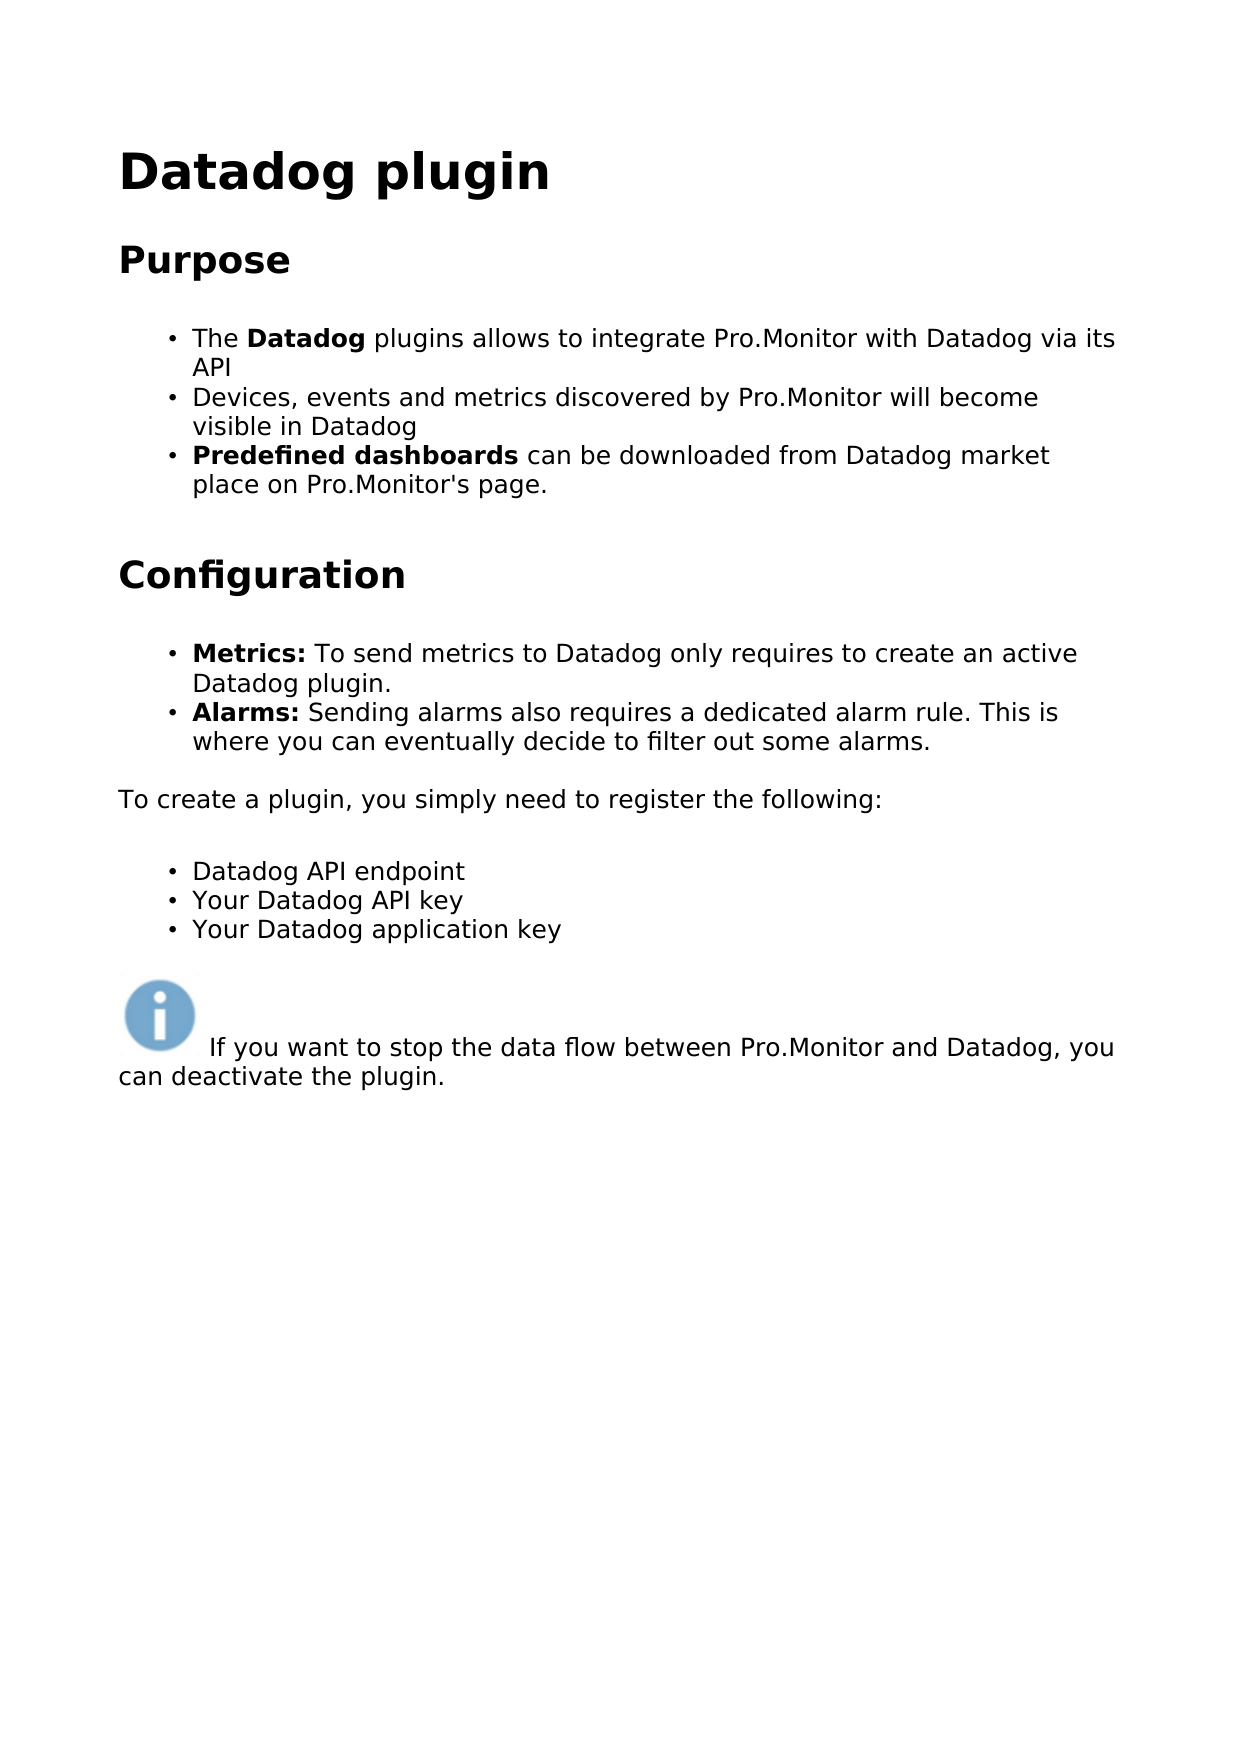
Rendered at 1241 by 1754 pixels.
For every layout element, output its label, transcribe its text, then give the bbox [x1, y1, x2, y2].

picture [118, 973, 201, 1057]
text To create a plugin, you simply need to register the following: [118, 786, 1122, 815]
text If you want to stop the data flow between Pro.Monitor and Datadog, you can deactivate the plugin. [118, 974, 1122, 1092]
list Predefined dashboards can be downloaded from Datadog market place on Pro.Monitor's page. [177, 441, 1122, 499]
list Your Datadog API key [177, 886, 1122, 915]
list Devices, events and metrics discovered by Pro.Monitor will become visible in Datadog [177, 383, 1122, 441]
list Datadog API endpoint [177, 857, 1122, 886]
subtitle Datadog plugin [118, 143, 1122, 201]
subtitle Configuration [118, 554, 1122, 598]
list The Datadog plugins allows to integrate Pro.Monitor with Datadog via its API [177, 324, 1122, 383]
list Your Datadog application key [177, 915, 1122, 944]
list Metrics: To send metrics to Datadog only requires to create an active Datadog plugin. [177, 639, 1122, 698]
list Alarms: Sending alarms also requires a dedicated alarm rule. This is where you can eventually decide to filter out some alarms. [177, 698, 1122, 756]
subtitle Purpose [118, 239, 1122, 282]
